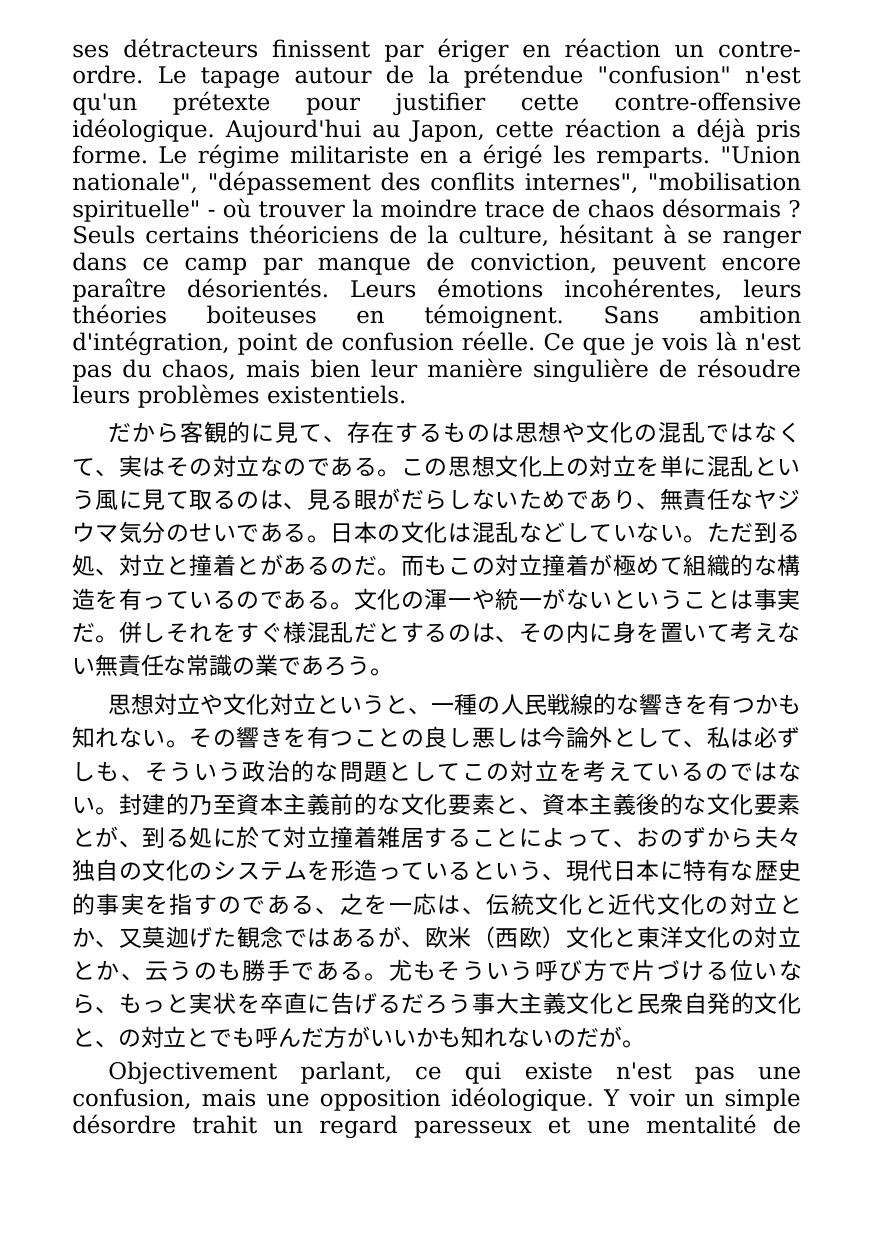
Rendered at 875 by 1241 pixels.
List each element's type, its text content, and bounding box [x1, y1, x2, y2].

text だから客観的に見て、存在するものは思想や文化の混乱ではなくて、実はその対立なのである。この思想文化上の対立を単に混乱という風に見て取るのは、見る眼がだらしないためであり、無責任なヤジウマ気分のせいである。日本の文化は混乱などしていない。ただ到る処、対立と撞着とがあるのだ。而もこの対立撞着が極めて組織的な構造を有っているのである。文化の渾一や統一がないということは事実だ。併しそれをすぐ様混乱だとするのは、その内に身を置いて考えない無責任な常識の業であろう。 [72, 415, 802, 681]
text ses détracteurs finissent par ériger en réaction un contre-ordre. Le tapage autour de la prétendue "confusion" n'est qu'un prétexte pour justifier cette contre-offensive idéologique. Aujourd'hui au Japon, cette réaction a déjà pris forme. Le régime militariste en a érigé les remparts. "Union nationale", "dépassement des conflits internes", "mobilisation spirituelle" - où trouver la moindre trace de chaos désormais ? Seuls certains théoriciens de la culture, hésitant à se ranger dans ce camp par manque de conviction, peuvent encore paraître désorientés. Leurs émotions incohérentes, leurs théories boiteuses en témoignent. Sans ambition d'intégration, point de confusion réelle. Ce que je vois là n'est pas du chaos, mais bien leur manière singulière de résoudre leurs problèmes existentiels. [72, 36, 802, 409]
text Objectivement parlant, ce qui existe n'est pas une confusion, mais une opposition idéologique. Y voir un simple désordre trahit un regard paresseux et une mentalité de [72, 1058, 802, 1138]
text 思想対立や文化対立というと、一種の人民戦線的な響きを有つかも知れない。その響きを有つことの良し悪しは今論外として、私は必ずしも、そういう政治的な問題としてこの対立を考えているのではない。封建的乃至資本主義前的な文化要素と、資本主義後的な文化要素とが、到る処に於て対立撞着雑居することによって、おのずから夫々独自の文化のシステムを形造っているという、現代日本に特有な歴史的事実を指すのである、之を一応は、伝統文化と近代文化の対立とか、又莫迦げた観念ではあるが、欧米（西欧）文化と東洋文化の対立とか、云うのも勝手である。尤もそういう呼び方で片づける位いなら、もっと実状を卒直に告げるだろう事大主義文化と民衆自発的文化と、の対立とでも呼んだ方がいいかも知れないのだが。 [72, 687, 802, 1053]
